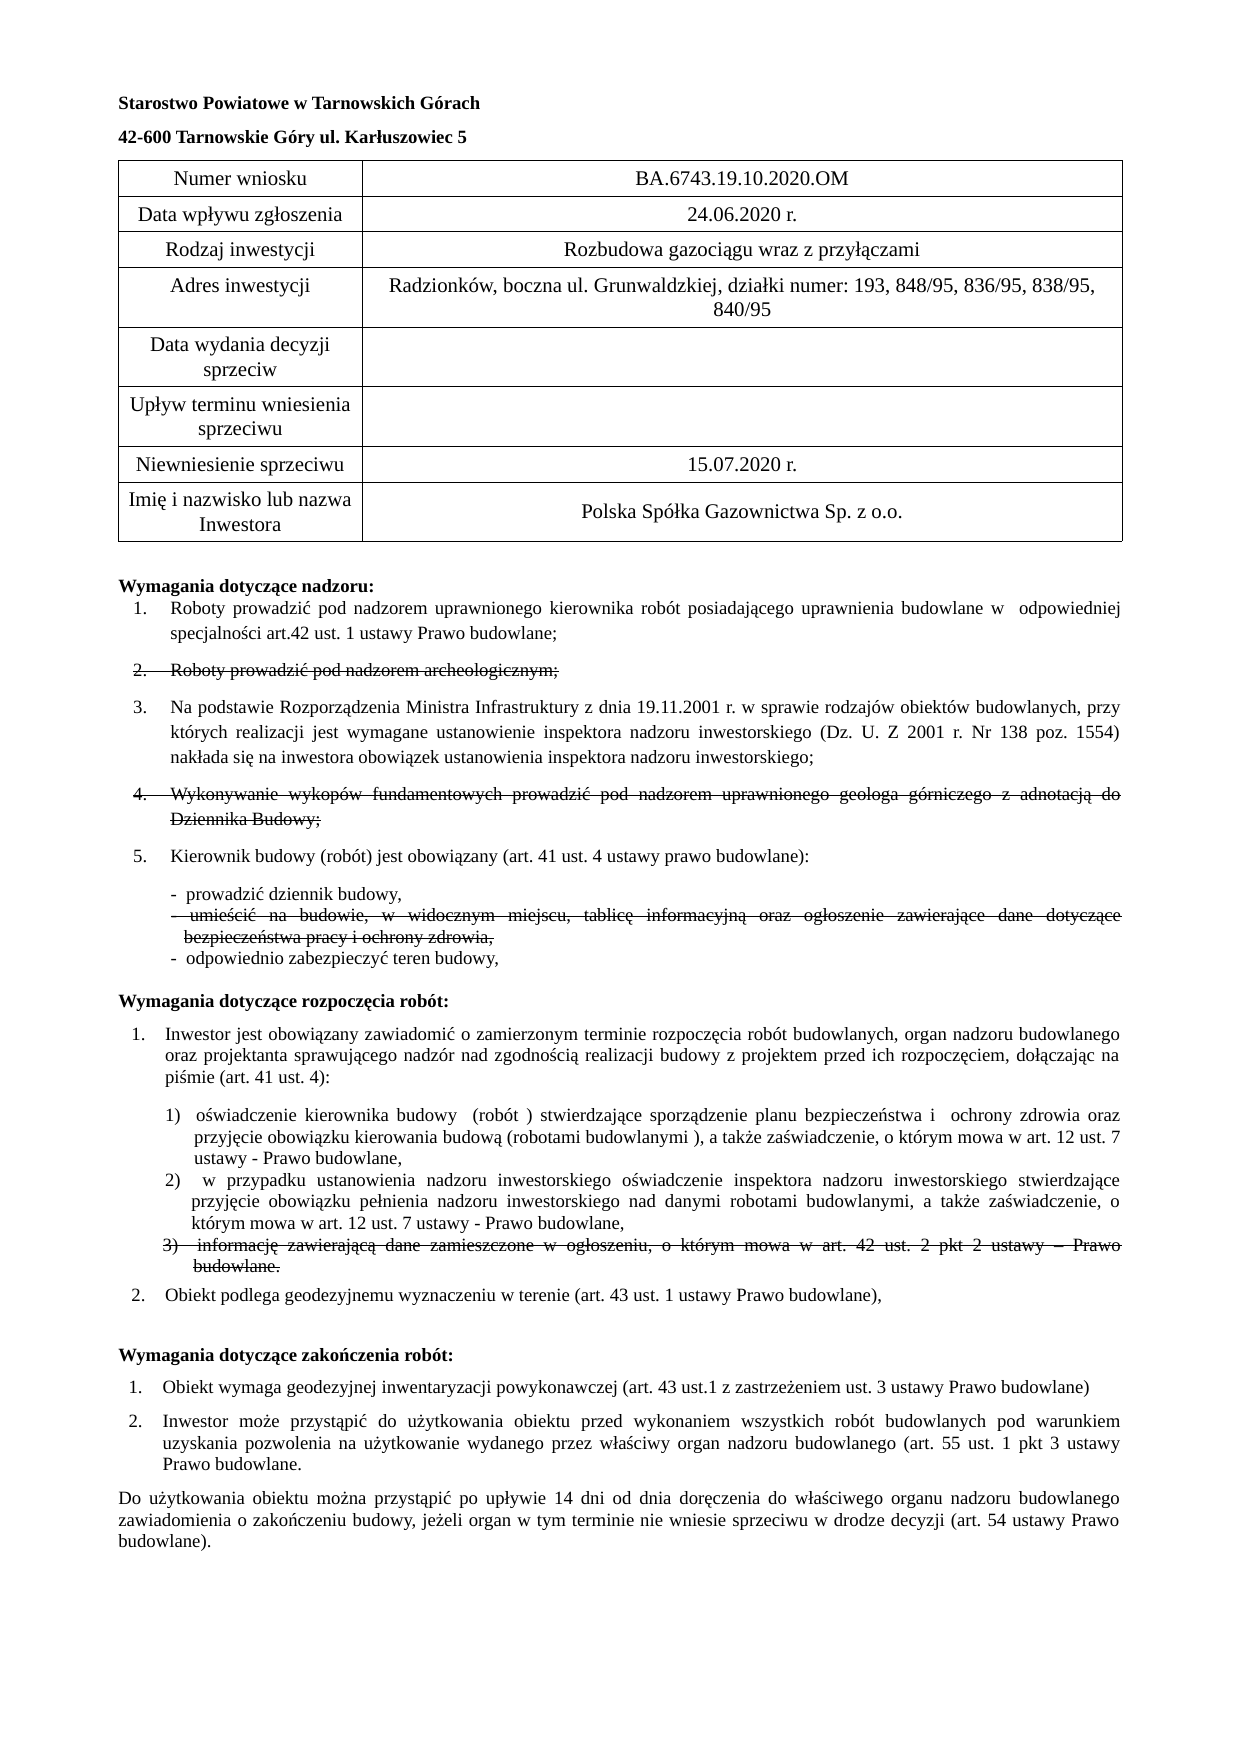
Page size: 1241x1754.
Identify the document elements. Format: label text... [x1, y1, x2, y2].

table_header Numer wniosku [119, 161, 362, 196]
table_cell [363, 387, 1122, 446]
list Inwestor jest obowiązany zawiadomić o zamierzonym terminie rozpoczęcia robót budowlanych, organ nadzoru budowlanego oraz projektanta sprawującego nadzór nad zgodnością realizacji budowy z projektem przed ich rozpoczęciem, dołączając na piśmie (art. 41 ust. 4): [131, 1023, 1122, 1087]
table_cell Data wpływu zgłoszenia [119, 197, 362, 231]
table_cell Rozbudowa gazociągu wraz z przyłączami [363, 232, 1122, 267]
list Roboty prowadzić pod nadzorem archeologicznym; [133, 659, 1122, 681]
list Na podstawie Rozporządzenia Ministra Infrastruktury z dnia 19.11.2001 r. w sprawie rodzajów obiektów budowlanych, przy których realizacji jest wymagane ustanowienie inspektora nadzoru inwestorskiego (Dz. U. Z 2001 r. Nr 138 poz. 1554) nakłada się na inwestora obowiązek ustanowienia inspektora nadzoru inwestorskiego; [133, 696, 1122, 767]
text 3) informację zawierającą dane zamieszczone w ogłoszeniu, o którym mowa w art. 42 ust. 2 pkt 2 ustawy – Prawo budowlane. [162, 1246, 1122, 1277]
text Wymagania dotyczące zakończenia robót: [118, 1344, 1122, 1365]
table_cell [363, 328, 1122, 386]
list Roboty prowadzić pod nadzorem uprawnionego kierownika robót posiadającego uprawnienia budowlane w odpowiedniej specjalności art.42 ust. 1 ustawy Prawo budowlane; [133, 597, 1122, 643]
table_cell Adres inwestycji [119, 268, 362, 327]
table_cell Rodzaj inwestycji [119, 232, 362, 267]
list Obiekt podlega geodezyjnemu wyznaczeniu w terenie (art. 43 ust. 1 ustawy Prawo budowlane), [131, 1284, 1122, 1305]
list Kierownik budowy (robót) jest obowiązany (art. 41 ust. 4 ustawy prawo budowlane): [133, 845, 1122, 867]
list Wykonywanie wykopów fundamentowych prowadzić pod nadzorem uprawnionego geologa górniczego z adnotacją do Dziennika Budowy; [133, 783, 1122, 829]
table_cell Upływ terminu wniesienia sprzeciwu [119, 387, 362, 446]
table_cell 24.06.2020 r. [363, 197, 1122, 231]
text 3) informację zawierającą dane zamieszczone w ogłoszeniu, o którym mowa w art. 42 ust. 2 pkt 2 ustawy – Prawo budowlane. [162, 1233, 1122, 1245]
text - umieścić na budowie, w widocznym miejscu, tablicę informacyjną oraz ogłoszenie zawierające dane dotyczące bezpieczeństwa pracy i ochrony zdrowia, [171, 904, 1122, 916]
table_cell Niewniesienie sprzeciwu [119, 447, 362, 482]
table_cell Imię i nazwisko lub nazwa Inwestora [119, 483, 362, 541]
text - prowadzić dziennik budowy, [170, 883, 1122, 904]
list Inwestor może przystąpić do użytkowania obiektu przed wykonaniem wszystkich robót budowlanych pod warunkiem uzyskania pozwolenia na użytkowanie wydanego przez właściwy organ nadzoru budowlanego (art. 55 ust. 1 pkt 3 ustawy Prawo budowlane. [128, 1410, 1122, 1475]
text Wymagania dotyczące nadzoru: [118, 575, 1122, 597]
text 42-600 Tarnowskie Góry ul. Karłuszowiec 5 [118, 126, 1122, 147]
text 1) oświadczenie kierownika budowy (robót ) stwierdzające sporządzenie planu bezpieczeństwa i ochrony zdrowia oraz przyjęcie obowiązku kierowania budową (robotami budowlanymi ), a także zaświadczenie, o którym mowa w art. 12 ust. 7 ustawy - Prawo budowlane, [165, 1104, 1122, 1169]
text 2) w przypadku ustanowienia nadzoru inwestorskiego oświadczenie inspektora nadzoru inwestorskiego stwierdzające przyjęcie obowiązku pełnienia nadzoru inwestorskiego nad danymi robotami budowlanymi, a także zaświadczenie, o którym mowa w art. 12 ust. 7 ustawy - Prawo budowlane, [165, 1169, 1122, 1233]
text Do użytkowania obiektu można przystąpić po upływie 14 dni od dnia doręczenia do właściwego organu nadzoru budowlanego zawiadomienia o zakończeniu budowy, jeżeli organ w tym terminie nie wniesie sprzeciwu w drodze decyzji (art. 54 ustawy Prawo budowlane). [118, 1487, 1122, 1552]
list Obiekt wymaga geodezyjnej inwentaryzacji powykonawczej (art. 43 ust.1 z zastrzeżeniem ust. 3 ustawy Prawo budowlane) [128, 1376, 1122, 1397]
table_cell Polska Spółka Gazownictwa Sp. z o.o. [363, 483, 1122, 541]
table_cell Data wydania decyzji sprzeciw [119, 328, 362, 386]
text - umieścić na budowie, w widocznym miejscu, tablicę informacyjną oraz ogłoszenie zawierające dane dotyczące bezpieczeństwa pracy i ochrony zdrowia, [171, 917, 1122, 947]
table_header BA.6743.19.10.2020.OM [363, 161, 1122, 196]
table_cell Radzionków, boczna ul. Grunwaldzkiej, działki numer: 193, 848/95, 836/95, 838/95, 840/95 [363, 268, 1122, 327]
table_cell 15.07.2020 r. [363, 447, 1122, 482]
text Wymagania dotyczące rozpoczęcia robót: [118, 990, 1122, 1012]
text Starostwo Powiatowe w Tarnowskich Górach [118, 92, 1122, 113]
text - odpowiednio zabezpieczyć teren budowy, [170, 947, 1122, 969]
